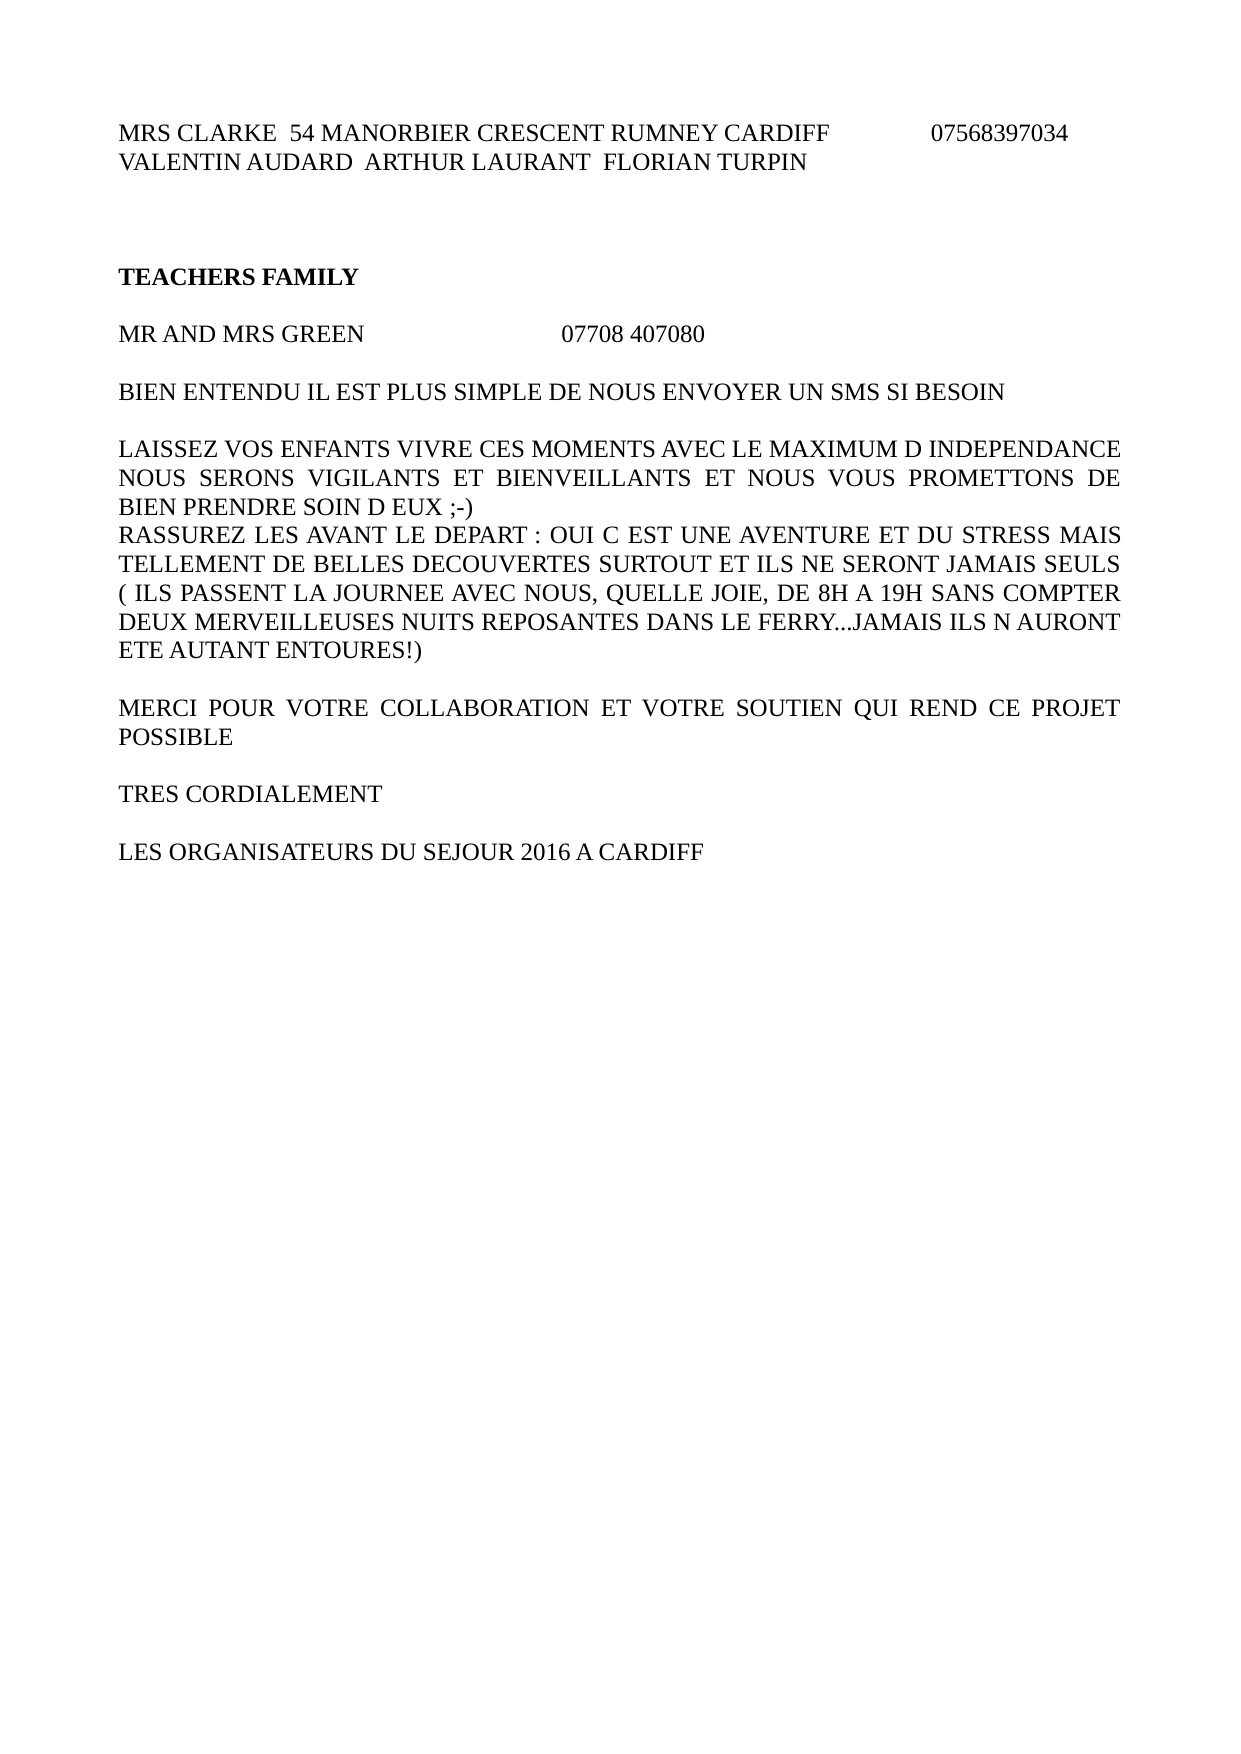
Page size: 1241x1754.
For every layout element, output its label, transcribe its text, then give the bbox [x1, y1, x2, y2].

text VALENTIN AUDARD ARTHUR LAURANT FLORIAN TURPIN [118, 147, 1122, 176]
text LAISSEZ VOS ENFANTS VIVRE CES MOMENTS AVEC LE MAXIMUM D INDEPENDANCE NOUS SERONS VIGILANTS ET BIENVEILLANTS ET NOUS VOUS PROMETTONS DE BIEN PRENDRE SOIN D EUX ;-) [118, 434, 1122, 521]
text TRES CORDIALEMENT [118, 779, 1122, 808]
text RASSUREZ LES AVANT LE DEPART : OUI C EST UNE AVENTURE ET DU STRESS MAIS TELLEMENT DE BELLES DECOUVERTES SURTOUT ET ILS NE SERONT JAMAIS SEULS ( ILS PASSENT LA JOURNEE AVEC NOUS, QUELLE JOIE, DE 8H A 19H SANS COMPTER DEUX MERVEILLEUSES NUITS REPOSANTES DANS LE FERRY...JAMAIS ILS N AURONT ETE AUTANT ENTOURES!) [118, 521, 1122, 664]
text MR AND MRS GREEN 07708 407080 [118, 319, 1122, 348]
text MRS CLARKE 54 MANORBIER CRESCENT RUMNEY CARDIFF 07568397034 [118, 118, 1122, 147]
text TEACHERS FAMILY [118, 262, 1122, 291]
text LES ORGANISATEURS DU SEJOUR 2016 A CARDIFF [118, 837, 1122, 866]
text MERCI POUR VOTRE COLLABORATION ET VOTRE SOUTIEN QUI REND CE PROJET POSSIBLE [118, 693, 1122, 751]
text BIEN ENTENDU IL EST PLUS SIMPLE DE NOUS ENVOYER UN SMS SI BESOIN [118, 377, 1122, 406]
